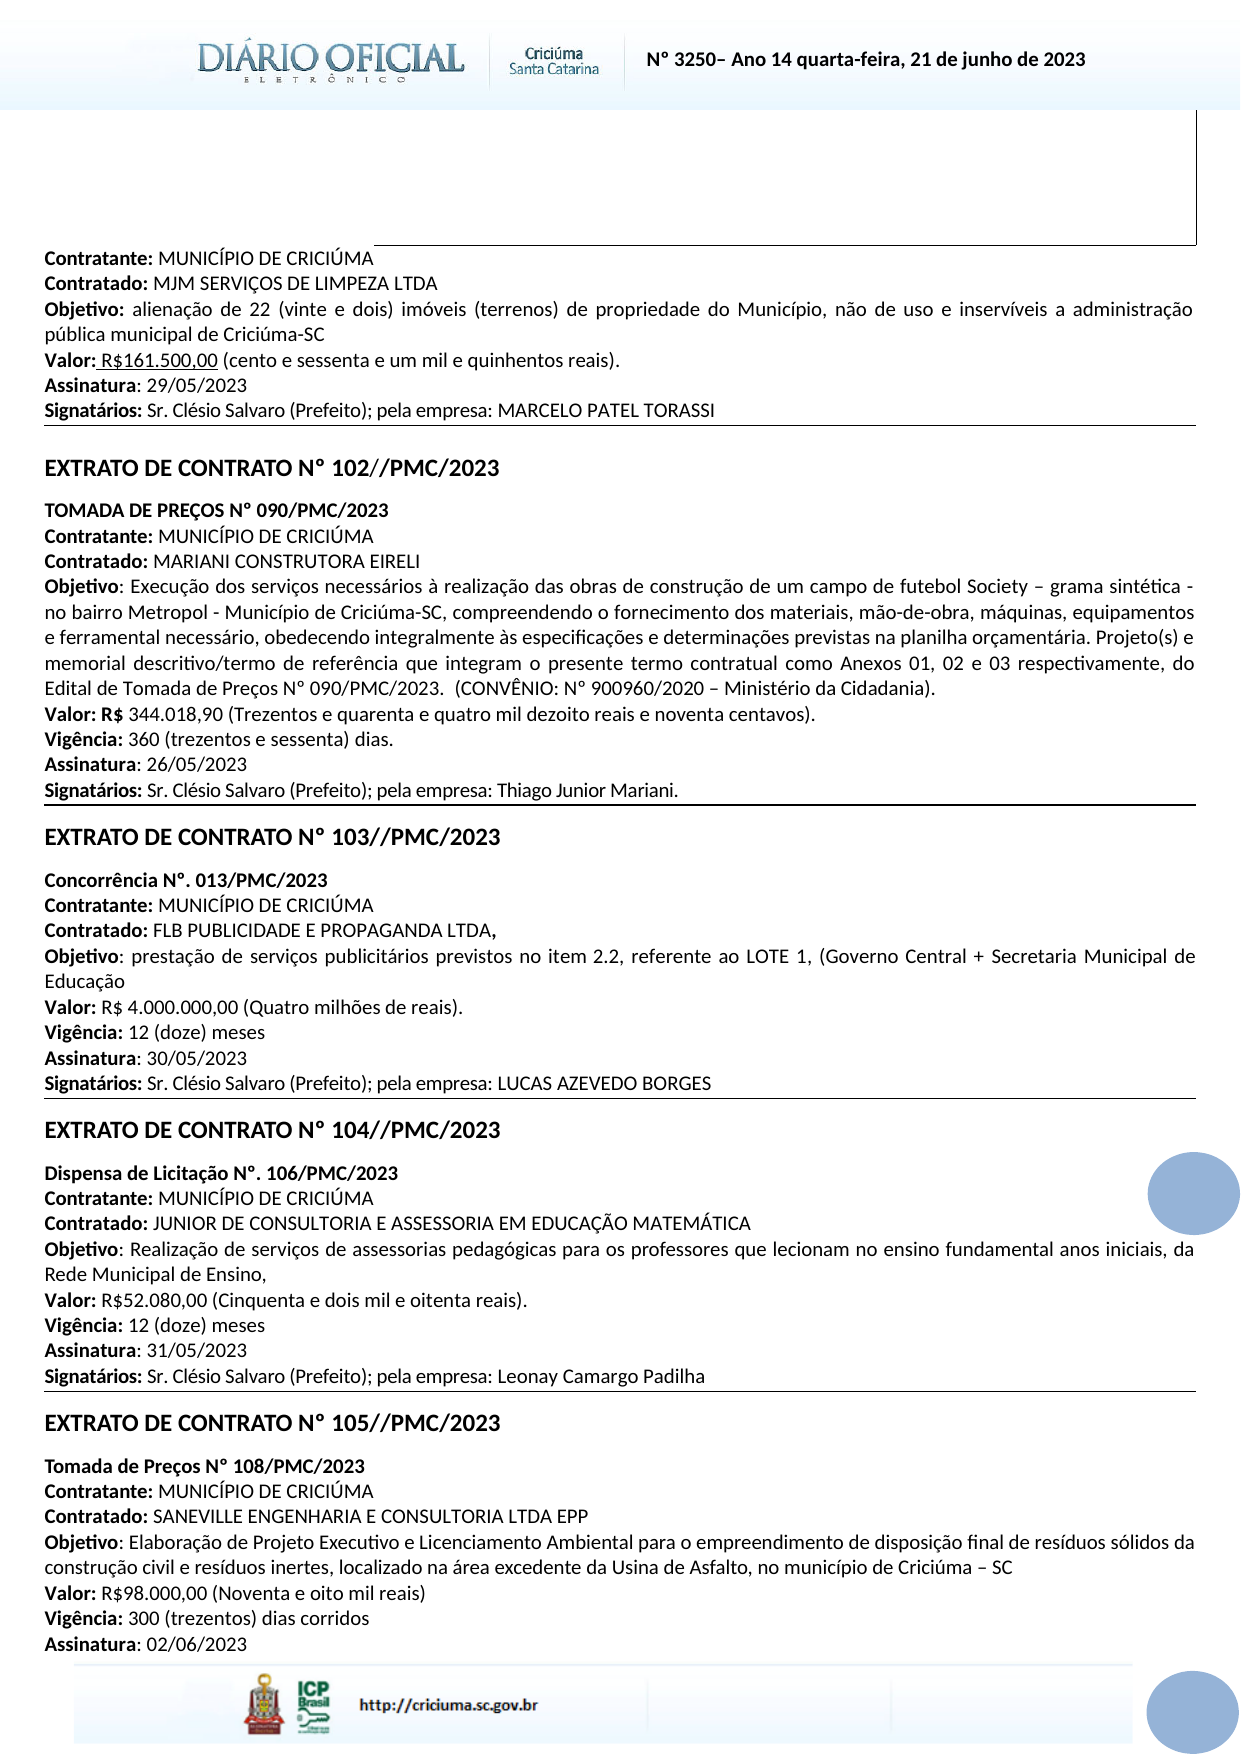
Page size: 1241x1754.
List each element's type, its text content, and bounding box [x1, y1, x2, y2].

text Valor: R$ 4.000.000,00 (Quatro milhões de reais). [44, 994, 1196, 1019]
text Valor: R$ 344.018,90 (Trezentos e quarenta e quatro mil dezoito reais e noventa centavos). [44, 701, 1196, 726]
text Concorrência Nº. 013/PMC/2023 [44, 867, 1196, 892]
text Objetivo: alienação de 22 (vinte e dois) imóveis (terrenos) de propriedade do Município, não de uso e inservíveis a administração pública municipal de Criciúma-SC [44, 296, 1196, 347]
text Contratado: MARIANI CONSTRUTORA EIRELI [44, 548, 1196, 574]
text EXTRATO DE CONTRATO Nº 103//PMC/2023 [44, 821, 1196, 851]
text Contratado: SANEVILLE ENGENHARIA E CONSULTORIA LTDA EPP [44, 1504, 1196, 1529]
text Contratante: MUNICÍPIO DE CRICIÚMA [44, 523, 1196, 548]
text Objetivo: Elaboração de Projeto Executivo e Licenciamento Ambiental para o empreendimento de disposição final de resíduos sólidos da construção civil e resíduos inertes, localizado na área excedente da Usina de Asfalto, no município de Criciúma – SC [44, 1529, 1196, 1580]
text Dispensa de Licitação Nº. 106/PMC/2023 [44, 1160, 1165, 1185]
text Contratante: MUNICÍPIO DE CRICIÚMA [44, 1185, 1151, 1211]
text Valor: R$161.500,00 (cento e sessenta e um mil e quinhentos reais). [44, 347, 1196, 372]
text Objetivo: prestação de serviços publicitários previstos no item 2.2, referente ao LOTE 1, (Governo Central + Secretaria Municipal de Educação [44, 943, 1196, 994]
text Vigência: 300 (trezentos) dias corridos [44, 1605, 1196, 1631]
text Assinatura: 02/06/2023 [44, 1631, 1196, 1656]
text Objetivo: Realização de serviços de assessorias pedagógicas para os professores que lecionam no ensino fundamental anos iniciais, da Rede Municipal de Ensino, [44, 1236, 1196, 1287]
text Signatários: Sr. Clésio Salvaro (Prefeito); pela empresa: LUCAS AZEVEDO BORGES [44, 1070, 1196, 1098]
text Assinatura: 30/05/2023 [44, 1045, 1196, 1070]
text EXTRATO DE CONTRATO Nº 102//PMC/2023 [44, 452, 1196, 482]
text Vigência: 12 (doze) meses [44, 1019, 1196, 1045]
text Contratado: FLB PUBLICIDADE E PROPAGANDA LTDA, [44, 918, 1196, 943]
text Signatários: Sr. Clésio Salvaro (Prefeito); pela empresa: Thiago Junior Mariani. [44, 777, 1196, 804]
text EXTRATO DE CONTRATO Nº 104//PMC/2023 [44, 1114, 1196, 1144]
text Valor: R$98.000,00 (Noventa e oito mil reais) [44, 1580, 1196, 1605]
text Contratado: JUNIOR DE CONSULTORIA E ASSESSORIA EM EDUCAÇÃO MATEMÁTICA [44, 1211, 1193, 1236]
text Signatários: Sr. Clésio Salvaro (Prefeito); pela empresa: MARCELO PATEL TORASSI [44, 398, 1196, 425]
text EXTRATO DE CONTRATO Nº 105//PMC/2023 [44, 1407, 1196, 1437]
text Signatários: Sr. Clésio Salvaro (Prefeito); pela empresa: Leonay Camargo Padilha [44, 1363, 1196, 1391]
text Vigência: 12 (doze) meses [44, 1312, 1196, 1338]
text Valor: R$52.080,00 (Cinquenta e dois mil e oitenta reais). [44, 1287, 1196, 1312]
text Assinatura: 29/05/2023 [44, 372, 1196, 398]
text Assinatura: 26/05/2023 [44, 752, 1196, 777]
text Tomada de Preços Nº 108/PMC/2023 [44, 1453, 1196, 1478]
text Contratante: MUNICÍPIO DE CRICIÚMA [44, 245, 1196, 271]
text Vigência: 360 (trezentos e sessenta) dias. [44, 726, 1196, 752]
text Contratante: MUNICÍPIO DE CRICIÚMA [44, 892, 1196, 918]
text Contratante: MUNICÍPIO DE CRICIÚMA [44, 1478, 1196, 1504]
text Contratado: MJM SERVIÇOS DE LIMPEZA LTDA [44, 271, 1196, 296]
text Assinatura: 31/05/2023 [44, 1338, 1196, 1363]
text Objetivo: Execução dos serviços necessários à realização das obras de construção de um campo de futebol Society – grama sintética - no bairro Metropol - Município de Criciúma-SC, compreendendo o fornecimento dos materiais, mão-de-obra, máquinas, equipamentos e ferramental necessário, obedecendo integralmente às especificações e determinações previstas na planilha orçamentária. Projeto(s) e memorial descritivo/termo de referência que integram o presente termo contratual como Anexos 01, 02 e 03 respectivamente, do Edital de Tomada de Preços Nº 090/PMC/2023. (CONVÊNIO: Nº 900960/2020 – Ministério da Cidadania). [44, 574, 1196, 701]
text TOMADA DE PREÇOS Nº 090/PMC/2023 [44, 497, 1196, 523]
